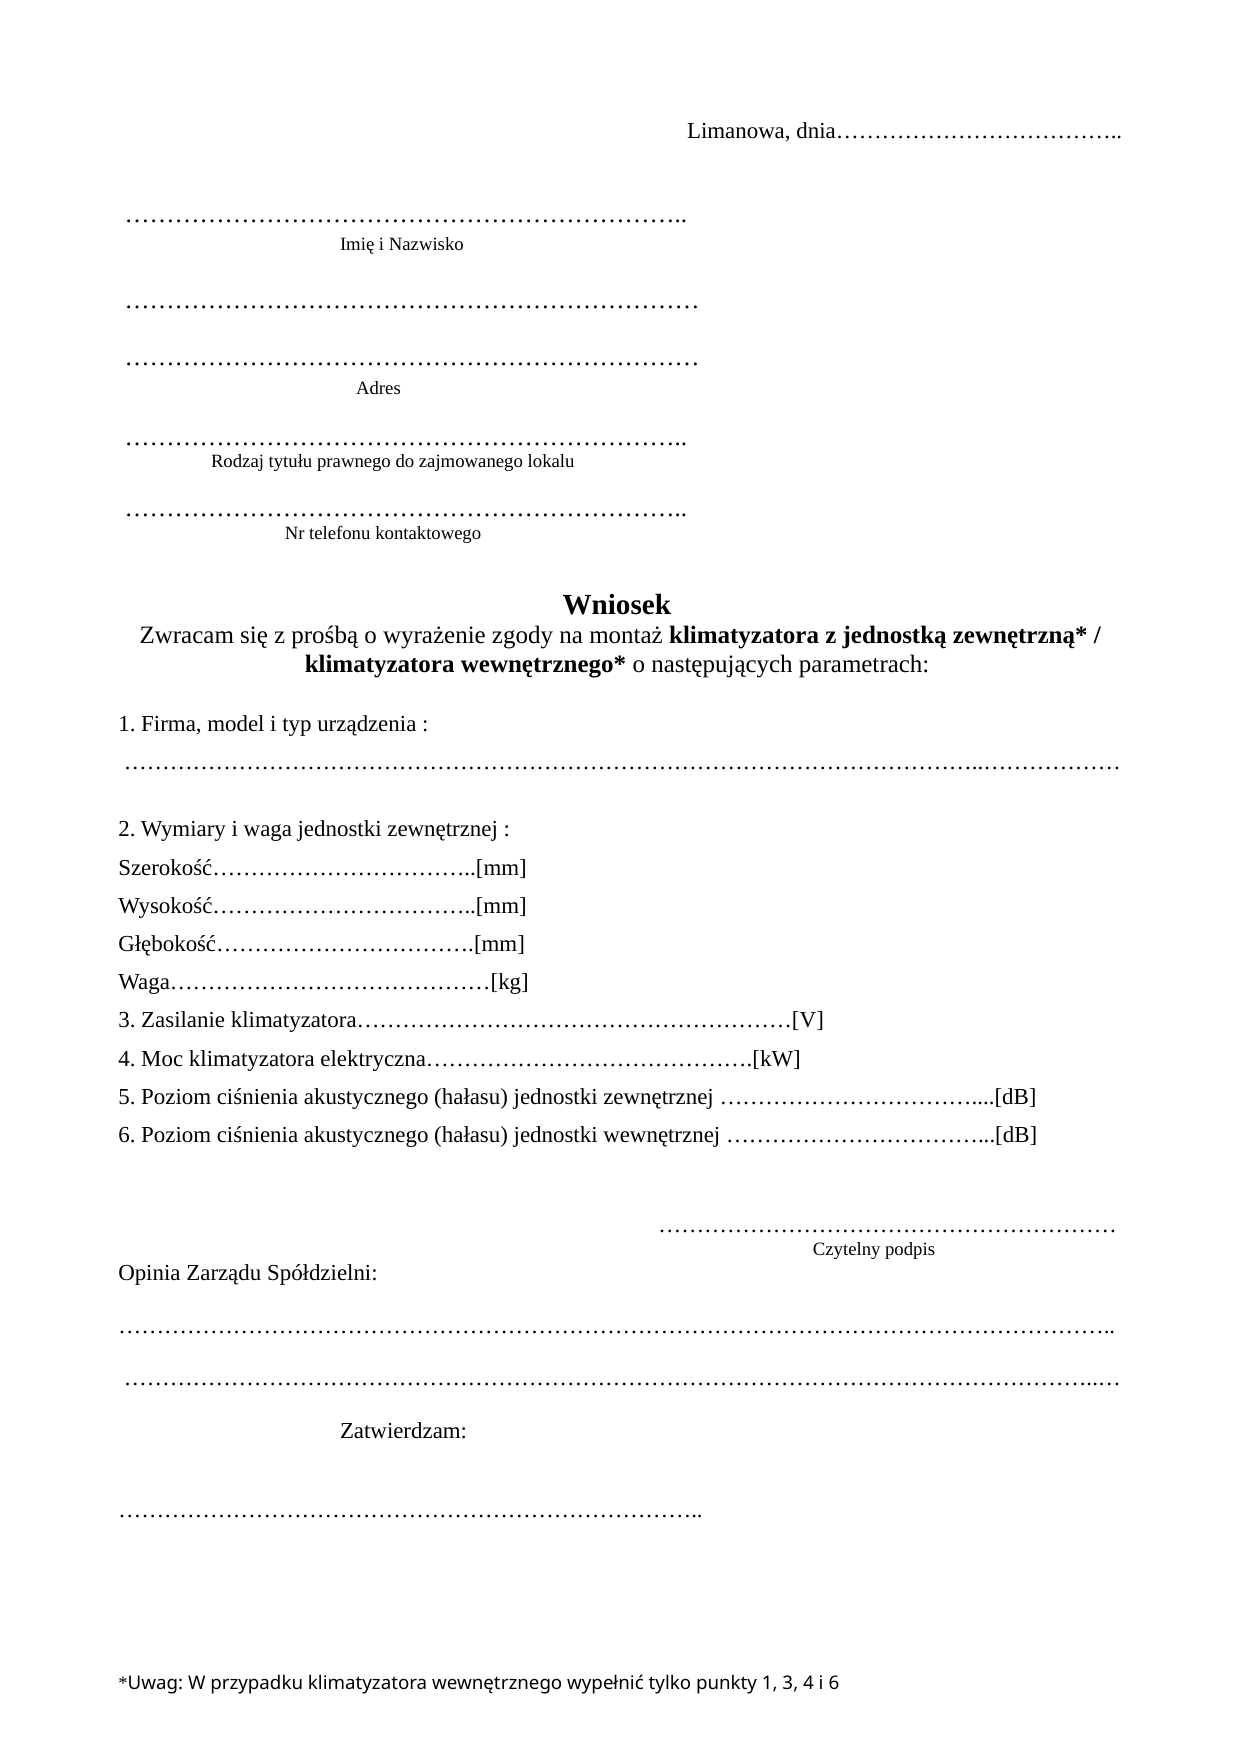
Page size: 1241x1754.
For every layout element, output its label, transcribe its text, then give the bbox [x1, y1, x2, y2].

text ………………………………………………………………………………………………………………..… [118, 1364, 1122, 1391]
text Czytelny podpis [118, 1237, 1122, 1259]
text Zatwierdzam: [118, 1417, 1122, 1443]
text 4. Moc klimatyzatora elektryczna…………………………………….[kW] [118, 1045, 1122, 1071]
text Wysokość……………………………..[mm] [118, 892, 1122, 918]
text …………………………………………………… [118, 1211, 1122, 1237]
text ………………………………………………………….. [118, 422, 1122, 450]
text …………………………………………………………… [118, 285, 1122, 314]
text Nr telefonu kontaktowego [118, 522, 1122, 544]
text 2. Wymiary i waga jednostki zewnętrznej : [118, 815, 1122, 842]
text Opinia Zarządu Spółdzielni: [118, 1259, 1122, 1285]
text Waga……………………………………[kg] [118, 968, 1122, 995]
text ………………………………………………………….. [118, 199, 1122, 227]
text Rodzaj tytułu prawnego do zajmowanego lokalu [118, 450, 1122, 472]
text Adres [118, 371, 1122, 400]
text Szerokość……………………………..[mm] [118, 854, 1122, 880]
text …………………………………………………………………………………………………..……………… [118, 748, 1122, 775]
text 6. Poziom ciśnienia akustycznego (hałasu) jednostki wewnętrznej ……………………………...[dB] [118, 1121, 1122, 1148]
text Imię i Nazwisko [118, 227, 1122, 256]
text 1. Firma, model i typ urządzenia : [118, 710, 1122, 737]
text 5. Poziom ciśnienia akustycznego (hałasu) jednostki zewnętrznej ……………………………....[dB] [118, 1083, 1122, 1109]
text Wniosek [118, 587, 1122, 620]
text ………………………………………………………………….. [118, 1496, 1122, 1522]
text ………………………………………………………………………………………………………………….. [118, 1312, 1122, 1338]
text …………………………………………………………… [118, 342, 1122, 371]
text ………………………………………………………….. [118, 493, 1122, 522]
text 3. Zasilanie klimatyzatora…………………………………………………[V] [118, 1007, 1122, 1033]
text Zwracam się z prośbą o wyrażenie zgody na montaż klimatyzatora z jednostką zewnętrzną* / klimatyzatora wewnętrznego* o następujących parametrach: [118, 620, 1122, 678]
text Limanowa, dnia……………………………….. [118, 117, 1122, 144]
text Głębokość…………………………….[mm] [118, 930, 1122, 956]
